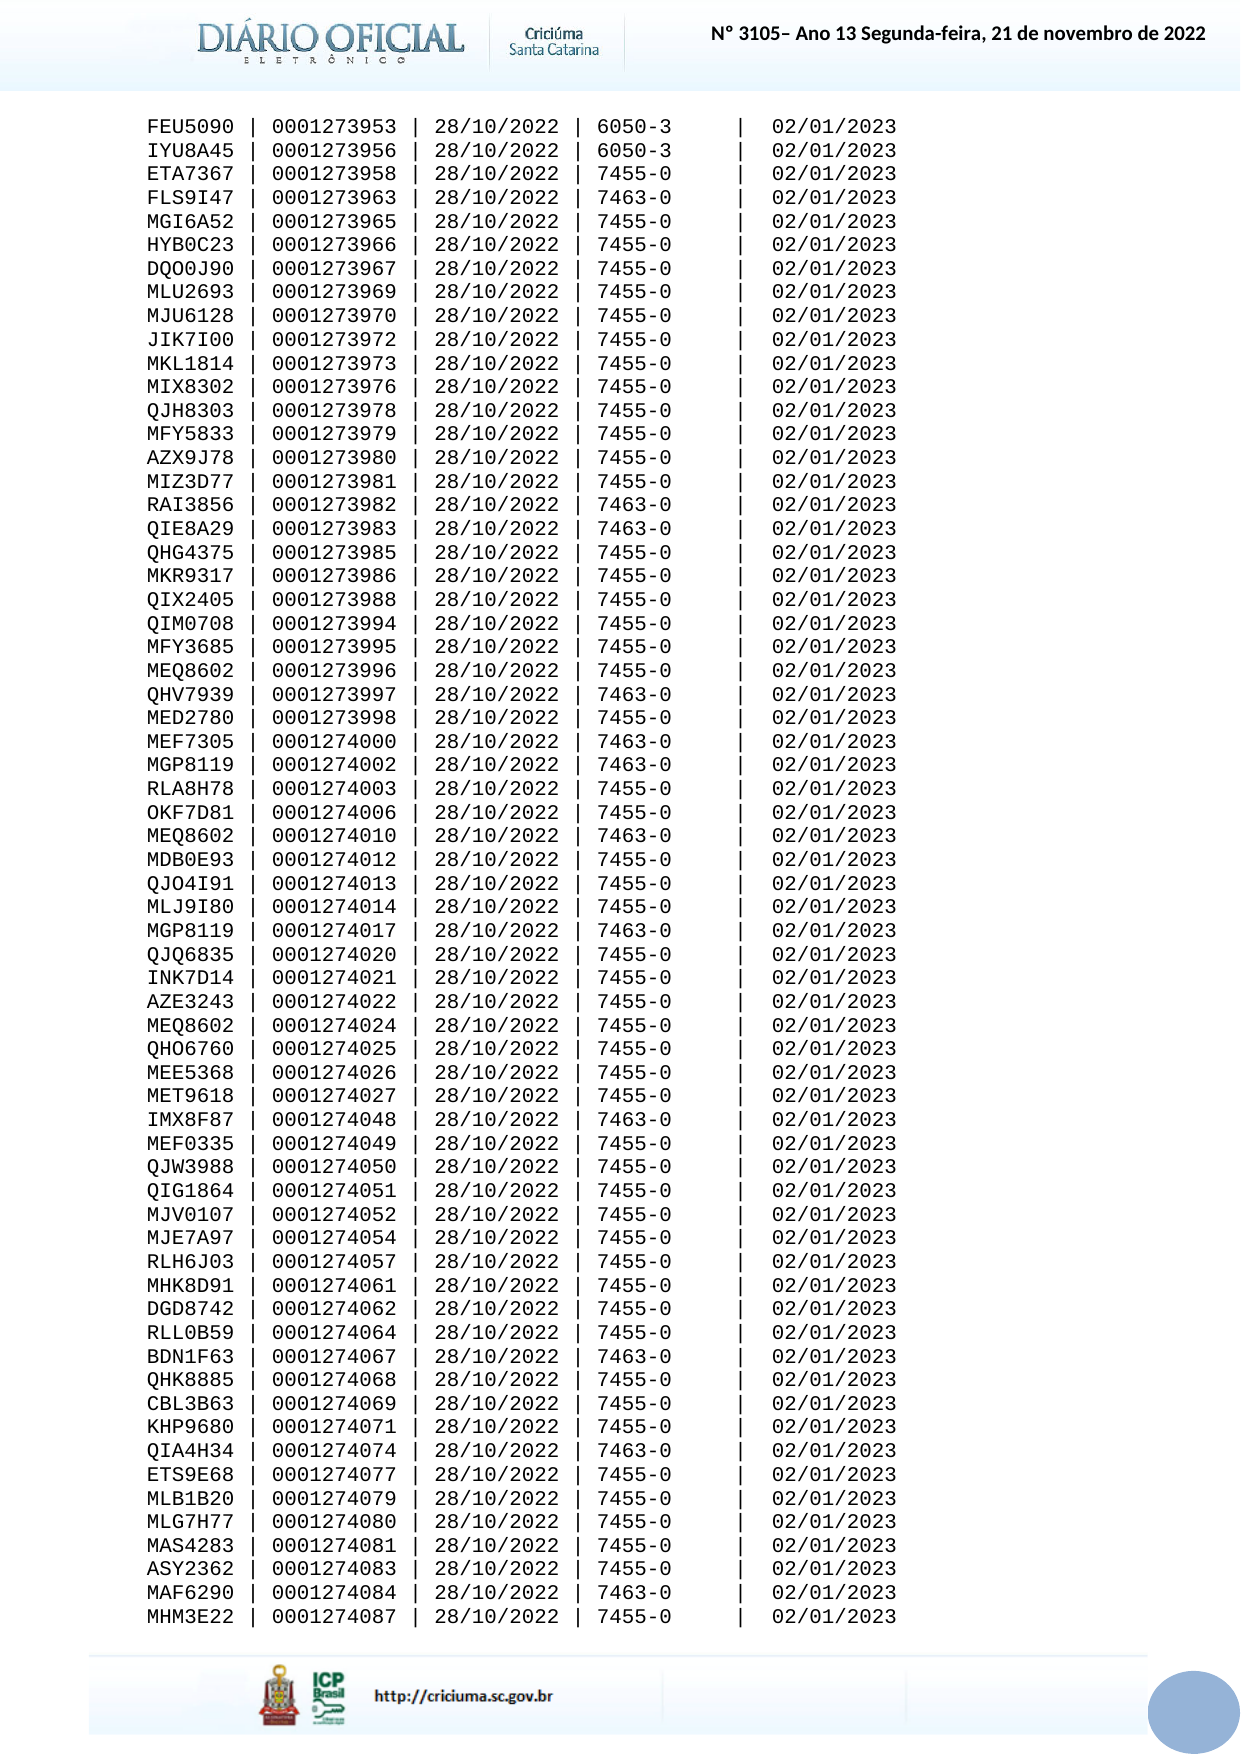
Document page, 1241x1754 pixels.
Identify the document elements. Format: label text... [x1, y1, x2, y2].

text MED2780 | 0001273998 | 28/10/2022 | 7455-0 | 02/01/2023 [59, 707, 1167, 731]
text AZE3243 | 0001274022 | 28/10/2022 | 7455-0 | 02/01/2023 [59, 991, 1167, 1014]
text MDB0E93 | 0001274012 | 28/10/2022 | 7455-0 | 02/01/2023 [59, 849, 1167, 873]
text QIE8A29 | 0001273983 | 28/10/2022 | 7463-0 | 02/01/2023 [59, 518, 1167, 542]
text MHM3E22 | 0001274087 | 28/10/2022 | 7455-0 | 02/01/2023 [59, 1606, 1167, 1629]
text IYU8A45 | 0001273956 | 28/10/2022 | 6050-3 | 02/01/2023 [59, 140, 1167, 163]
text MIX8302 | 0001273976 | 28/10/2022 | 7455-0 | 02/01/2023 [59, 376, 1167, 400]
text FLS9I47 | 0001273963 | 28/10/2022 | 7463-0 | 02/01/2023 [59, 187, 1167, 211]
text QHO6760 | 0001274025 | 28/10/2022 | 7455-0 | 02/01/2023 [59, 1038, 1167, 1062]
text MGP8119 | 0001274002 | 28/10/2022 | 7463-0 | 02/01/2023 [59, 754, 1167, 778]
text MEQ8602 | 0001274010 | 28/10/2022 | 7463-0 | 02/01/2023 [59, 825, 1167, 849]
text AZX9J78 | 0001273980 | 28/10/2022 | 7455-0 | 02/01/2023 [59, 447, 1167, 471]
text RLL0B59 | 0001274064 | 28/10/2022 | 7455-0 | 02/01/2023 [59, 1322, 1167, 1346]
text QJO4I91 | 0001274013 | 28/10/2022 | 7455-0 | 02/01/2023 [59, 873, 1167, 896]
text QIG1864 | 0001274051 | 28/10/2022 | 7455-0 | 02/01/2023 [59, 1180, 1167, 1204]
text MLG7H77 | 0001274080 | 28/10/2022 | 7455-0 | 02/01/2023 [59, 1511, 1167, 1535]
text DQO0J90 | 0001273967 | 28/10/2022 | 7455-0 | 02/01/2023 [59, 258, 1167, 282]
text MFY5833 | 0001273979 | 28/10/2022 | 7455-0 | 02/01/2023 [59, 423, 1167, 447]
text MLU2693 | 0001273969 | 28/10/2022 | 7455-0 | 02/01/2023 [59, 282, 1167, 305]
text MHK8D91 | 0001274061 | 28/10/2022 | 7455-0 | 02/01/2023 [59, 1275, 1167, 1298]
text DGD8742 | 0001274062 | 28/10/2022 | 7455-0 | 02/01/2023 [59, 1298, 1167, 1322]
text QHK8885 | 0001274068 | 28/10/2022 | 7455-0 | 02/01/2023 [59, 1369, 1167, 1393]
text MEF0335 | 0001274049 | 28/10/2022 | 7455-0 | 02/01/2023 [59, 1133, 1167, 1156]
text MET9618 | 0001274027 | 28/10/2022 | 7455-0 | 02/01/2023 [59, 1086, 1167, 1109]
text QJQ6835 | 0001274020 | 28/10/2022 | 7455-0 | 02/01/2023 [59, 944, 1167, 967]
text MLB1B20 | 0001274079 | 28/10/2022 | 7455-0 | 02/01/2023 [59, 1487, 1167, 1511]
text MEE5368 | 0001274026 | 28/10/2022 | 7455-0 | 02/01/2023 [59, 1062, 1167, 1086]
text HYB0C23 | 0001273966 | 28/10/2022 | 7455-0 | 02/01/2023 [59, 234, 1167, 258]
text BDN1F63 | 0001274067 | 28/10/2022 | 7463-0 | 02/01/2023 [59, 1346, 1167, 1369]
text KHP9680 | 0001274071 | 28/10/2022 | 7455-0 | 02/01/2023 [59, 1417, 1167, 1440]
text QHV7939 | 0001273997 | 28/10/2022 | 7463-0 | 02/01/2023 [59, 683, 1167, 707]
text ETA7367 | 0001273958 | 28/10/2022 | 7455-0 | 02/01/2023 [59, 163, 1167, 187]
text MLJ9I80 | 0001274014 | 28/10/2022 | 7455-0 | 02/01/2023 [59, 896, 1167, 920]
text MKL1814 | 0001273973 | 28/10/2022 | 7455-0 | 02/01/2023 [59, 352, 1167, 376]
text MIZ3D77 | 0001273981 | 28/10/2022 | 7455-0 | 02/01/2023 [59, 471, 1167, 494]
text OKF7D81 | 0001274006 | 28/10/2022 | 7455-0 | 02/01/2023 [59, 802, 1167, 825]
text MEQ8602 | 0001274024 | 28/10/2022 | 7455-0 | 02/01/2023 [59, 1014, 1167, 1038]
text QIX2405 | 0001273988 | 28/10/2022 | 7455-0 | 02/01/2023 [59, 589, 1167, 613]
text MJV0107 | 0001274052 | 28/10/2022 | 7455-0 | 02/01/2023 [59, 1204, 1167, 1227]
text MGP8119 | 0001274017 | 28/10/2022 | 7463-0 | 02/01/2023 [59, 920, 1167, 944]
text QHG4375 | 0001273985 | 28/10/2022 | 7455-0 | 02/01/2023 [59, 542, 1167, 565]
text RLA8H78 | 0001274003 | 28/10/2022 | 7455-0 | 02/01/2023 [59, 778, 1167, 802]
text MGI6A52 | 0001273965 | 28/10/2022 | 7455-0 | 02/01/2023 [59, 211, 1167, 234]
text RLH6J03 | 0001274057 | 28/10/2022 | 7455-0 | 02/01/2023 [59, 1251, 1167, 1275]
text MFY3685 | 0001273995 | 28/10/2022 | 7455-0 | 02/01/2023 [59, 636, 1167, 660]
text MEQ8602 | 0001273996 | 28/10/2022 | 7455-0 | 02/01/2023 [59, 660, 1167, 683]
text MJE7A97 | 0001274054 | 28/10/2022 | 7455-0 | 02/01/2023 [59, 1227, 1167, 1251]
text RAI3856 | 0001273982 | 28/10/2022 | 7463-0 | 02/01/2023 [59, 494, 1167, 518]
text QJH8303 | 0001273978 | 28/10/2022 | 7455-0 | 02/01/2023 [59, 400, 1167, 423]
text ETS9E68 | 0001274077 | 28/10/2022 | 7455-0 | 02/01/2023 [59, 1464, 1167, 1487]
text MAF6290 | 0001274084 | 28/10/2022 | 7463-0 | 02/01/2023 [59, 1582, 1167, 1606]
text QJW3988 | 0001274050 | 28/10/2022 | 7455-0 | 02/01/2023 [59, 1156, 1167, 1180]
text FEU5090 | 0001273953 | 28/10/2022 | 6050-3 | 02/01/2023 [59, 116, 1167, 140]
text ASY2362 | 0001274083 | 28/10/2022 | 7455-0 | 02/01/2023 [59, 1558, 1167, 1582]
text JIK7I00 | 0001273972 | 28/10/2022 | 7455-0 | 02/01/2023 [59, 329, 1167, 352]
text MKR9317 | 0001273986 | 28/10/2022 | 7455-0 | 02/01/2023 [59, 565, 1167, 589]
text IMX8F87 | 0001274048 | 28/10/2022 | 7463-0 | 02/01/2023 [59, 1109, 1167, 1133]
text MEF7305 | 0001274000 | 28/10/2022 | 7463-0 | 02/01/2023 [59, 731, 1167, 754]
text MJU6128 | 0001273970 | 28/10/2022 | 7455-0 | 02/01/2023 [59, 305, 1167, 329]
text CBL3B63 | 0001274069 | 28/10/2022 | 7455-0 | 02/01/2023 [59, 1393, 1167, 1417]
text MAS4283 | 0001274081 | 28/10/2022 | 7455-0 | 02/01/2023 [59, 1535, 1167, 1558]
text INK7D14 | 0001274021 | 28/10/2022 | 7455-0 | 02/01/2023 [59, 967, 1167, 991]
text QIM0708 | 0001273994 | 28/10/2022 | 7455-0 | 02/01/2023 [59, 613, 1167, 636]
text QIA4H34 | 0001274074 | 28/10/2022 | 7463-0 | 02/01/2023 [59, 1440, 1167, 1464]
